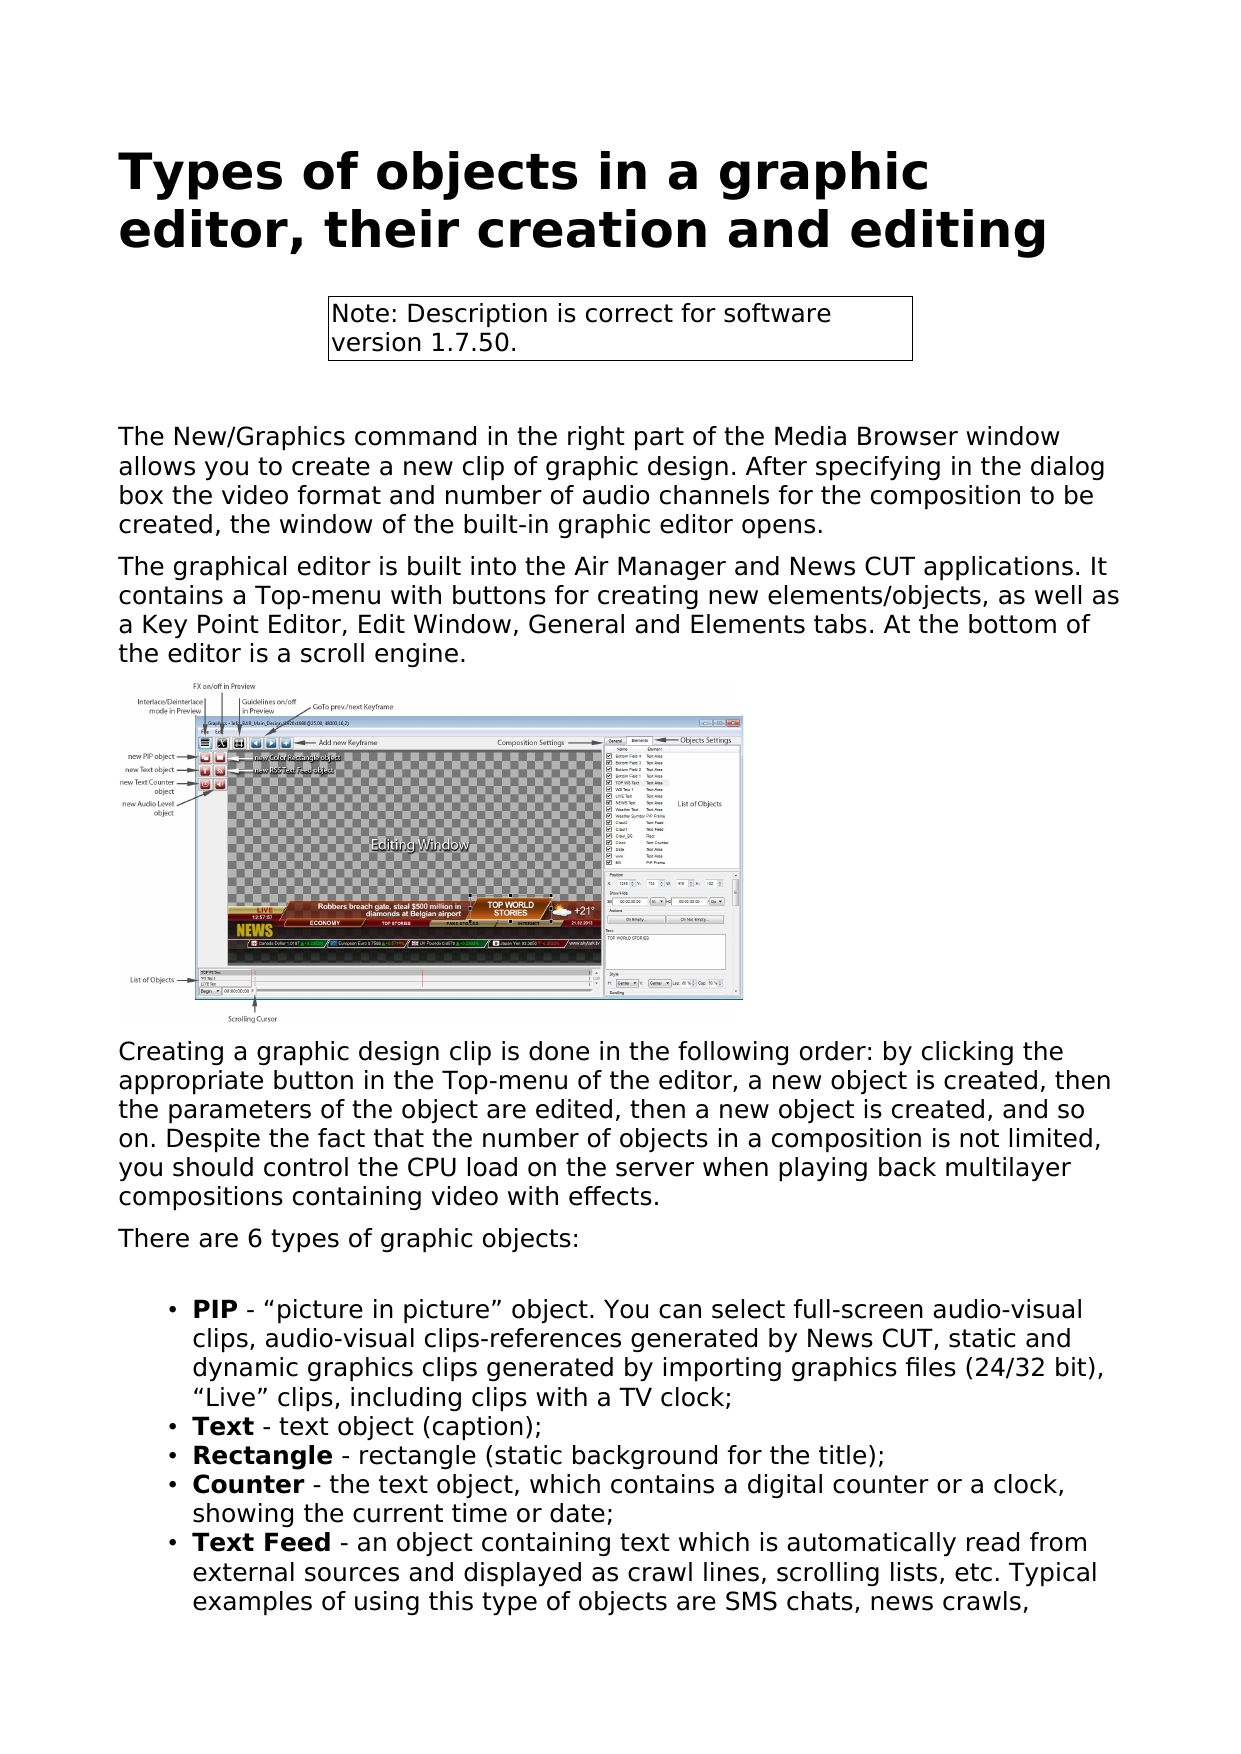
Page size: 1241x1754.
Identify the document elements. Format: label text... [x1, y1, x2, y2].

text Creating a graphic design clip is done in the following order: by clicking the appropriate button in the Top-menu of the editor, a new object is created, then the parameters of the object are edited, then a new object is created, and so on. Despite the fact that the number of objects in a composition is not limited, you should control the CPU load on the server when playing back multilayer compositions containing video with effects. [118, 1037, 1122, 1212]
picture [118, 680, 744, 1025]
list Text - text object (caption); [177, 1412, 1122, 1441]
table_header Note: Description is correct for software version 1.7.50. [329, 297, 912, 360]
list Text Feed - an object containing text which is automatically read from external sources and displayed as crawl lines, scrolling lists, etc. Typical examples of using this type of objects are SMS chats, news crawls, [177, 1529, 1122, 1616]
text There are 6 types of graphic objects: [118, 1224, 1122, 1253]
list PIP - “picture in picture” object. You can select full-screen audio-visual clips, audio-visual clips-references generated by News CUT, static and dynamic graphics clips generated by importing graphics files (24/32 bit), “Live” clips, including clips with a TV clock; [177, 1295, 1122, 1412]
text The New/Graphics command in the right part of the Media Browser window allows you to create a new clip of graphic design. After specifying in the dialog box the video format and number of audio channels for the composition to be created, the window of the built-in graphic editor opens. [118, 422, 1122, 539]
text The graphical editor is built into the Air Manager and News CUT applications. It contains a Top-menu with buttons for creating new elements/objects, as well as a Key Point Editor, Edit Window, General and Elements tabs. At the bottom of the editor is a scroll engine. [118, 552, 1122, 668]
subtitle Types of objects in a graphic editor, their creation and editing [118, 143, 1122, 259]
list Rectangle - rectangle (static background for the title); [177, 1441, 1122, 1470]
list Counter - the text object, which contains a digital counter or a clock, showing the current time or date; [177, 1470, 1122, 1529]
